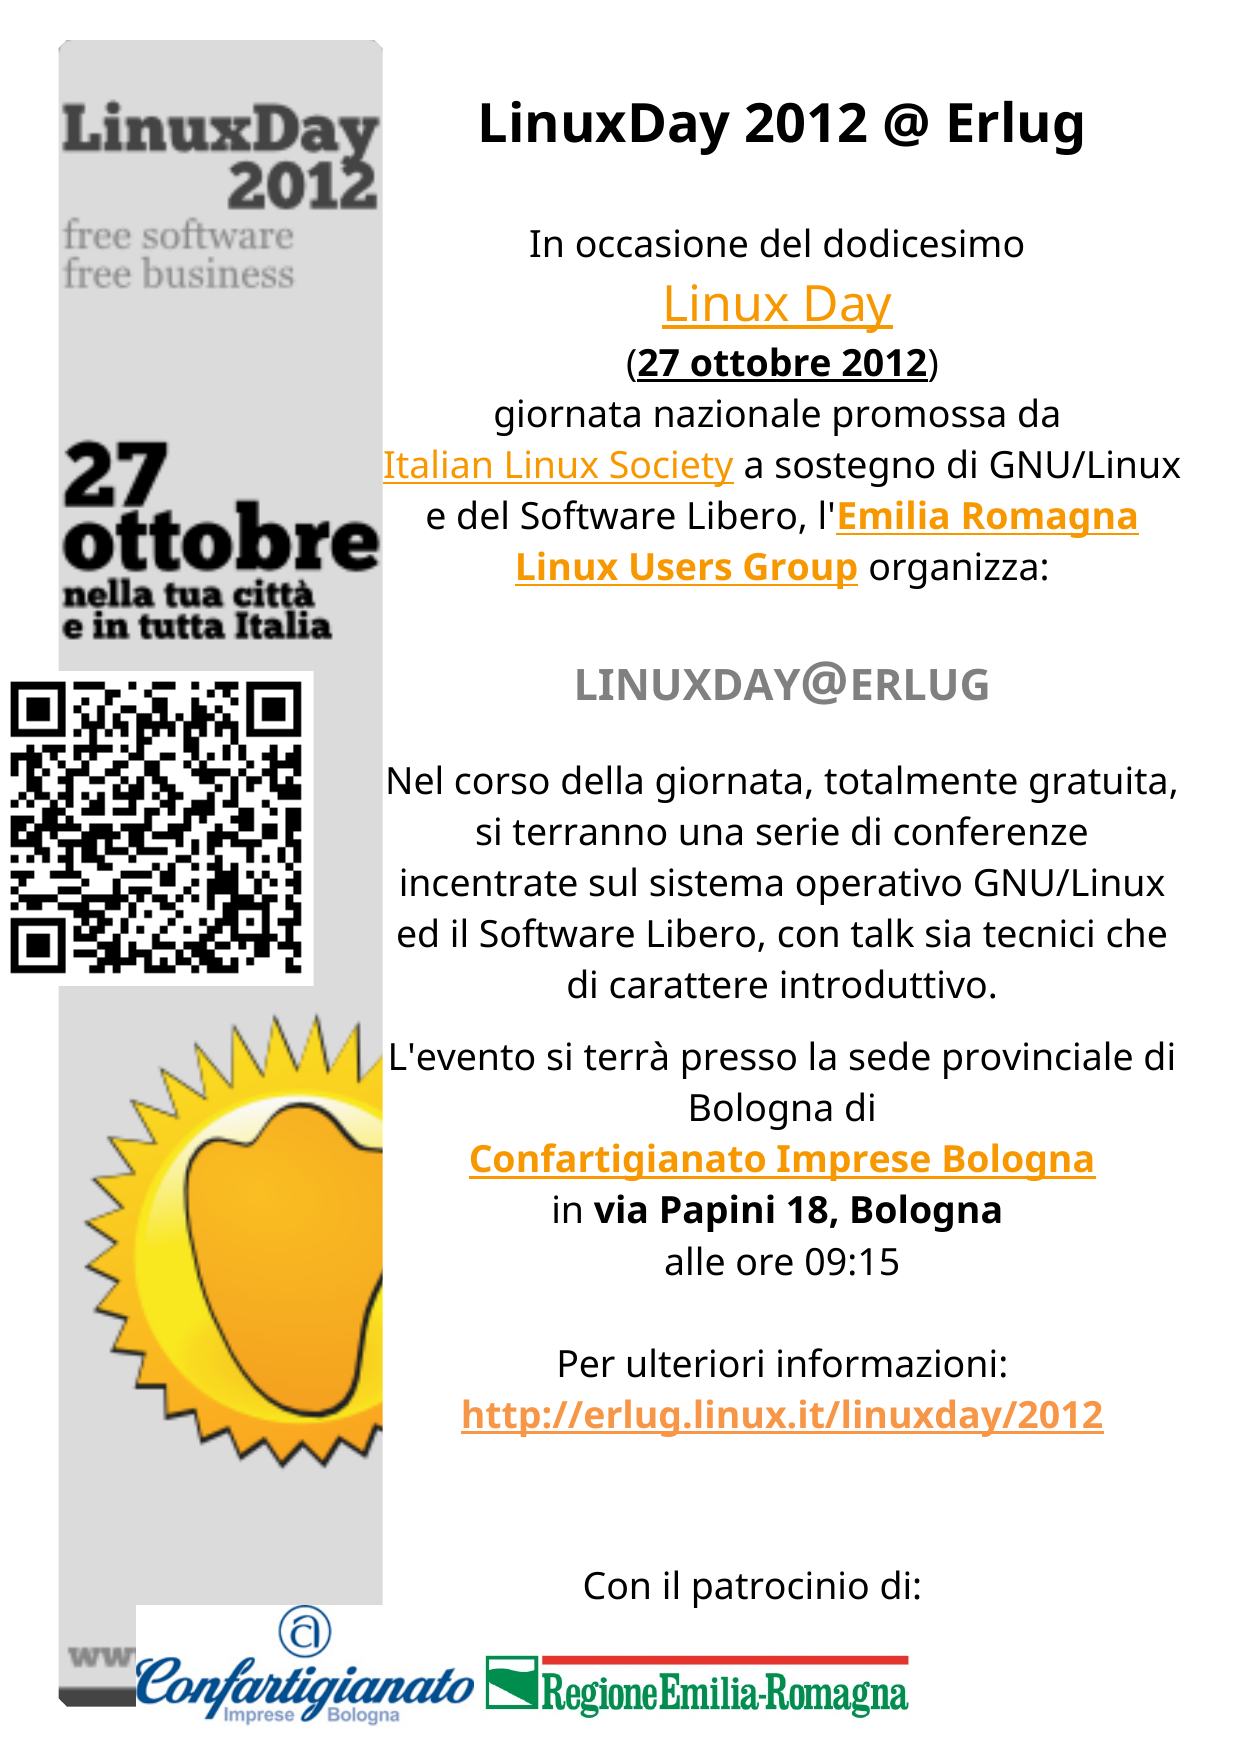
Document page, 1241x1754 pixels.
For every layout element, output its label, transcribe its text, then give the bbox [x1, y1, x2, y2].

text L'evento si terrà presso la sede provinciale di Bologna di Confartigianato Imprese Bologna in via Papini 18, Bologna alle ore 09:15 Per ulteriori informazioni: http://erlug.linux.it/linuxday/2012 [383, 1031, 1181, 1439]
subtitle LinuxDay 2012 @ Erlug [383, 84, 1181, 158]
text Con il patrocinio di: [383, 1449, 1122, 1610]
text In occasione del dodicesimo Linux Day (27 ottobre 2012) giornata nazionale promossa da Italian Linux Society a sostegno di GNU/Linux e del Software Libero, l'Emilia Romagna Linux Users Group organizza: linuxday@erlug Nel corso della giornata, totalmente gratuita, si terranno una serie di conferenze incentrate sul sistema operativo GNU/Linux ed il Software Libero, con talk sia tecnici che di carattere introduttivo. [383, 179, 1181, 1010]
